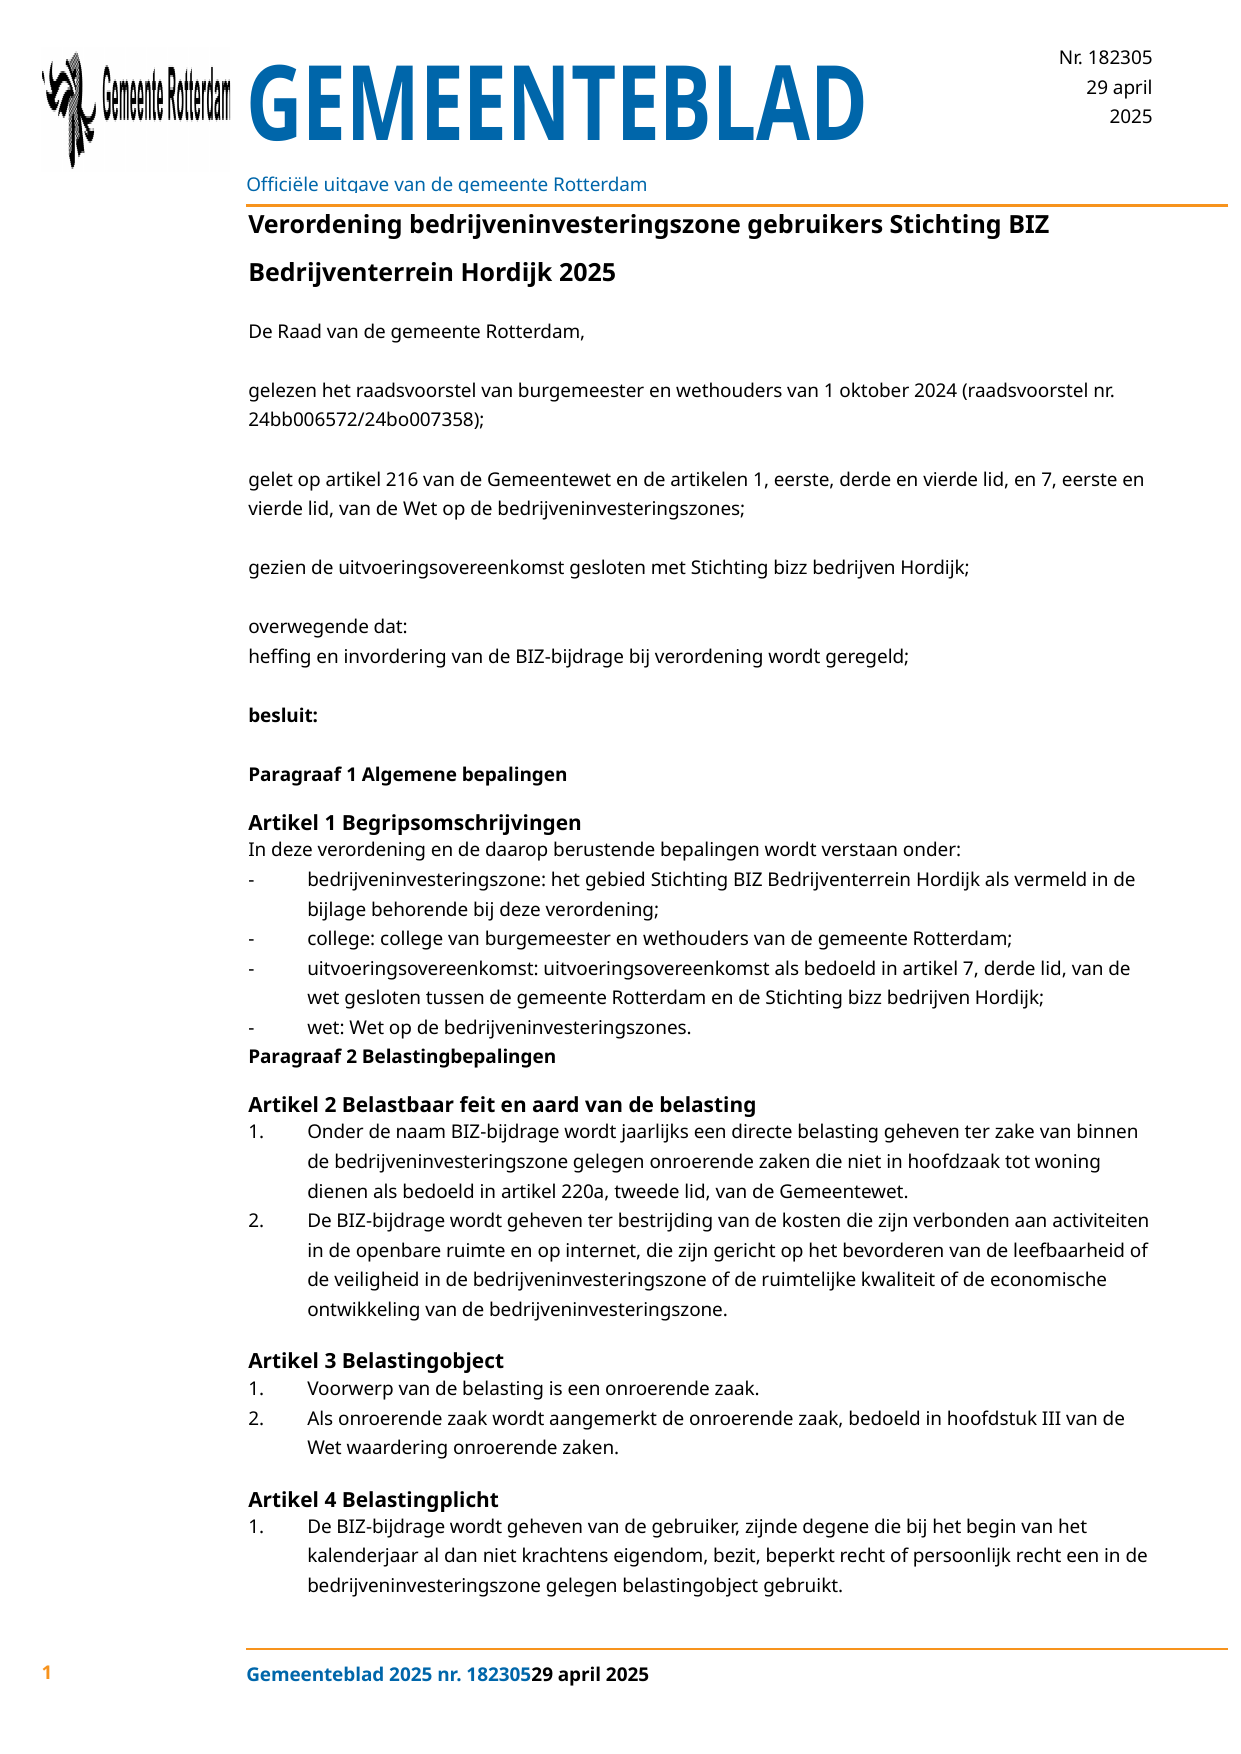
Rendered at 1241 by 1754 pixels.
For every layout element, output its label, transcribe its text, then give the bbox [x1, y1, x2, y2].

list Onder de naam BIZ-bijdrage wordt jaarlijks een directe belasting geheven ter zake van binnen de bedrijveninvesteringszone gelegen onroerende zaken die niet in hoofdzaak tot woning dienen als bedoeld in artikel 220a, tweede lid, van de Gemeentewet. [248, 1119, 1152, 1204]
text Artikel 1 Begripsomschrijvingen [248, 808, 1152, 837]
text In deze verordening en de daarop berustende bepalingen wordt verstaan onder: [248, 837, 1152, 862]
text Artikel 2 Belastbaar feit en aard van de belasting [248, 1090, 1152, 1119]
text gelezen het raadsvoorstel van burgemeester en wethouders van 1 oktober 2024 (raadsvoorstel nr. 24bb006572/24bo007358); [248, 377, 1152, 432]
text Paragraaf 2 Belastingbepalingen [248, 1044, 1152, 1069]
text gezien de uitvoeringsovereenkomst gesloten met Stichting bizz bedrijven Hordijk; [248, 554, 1152, 580]
list Voorwerp van de belasting is een onroerende zaak. [248, 1375, 1152, 1401]
text Artikel 3 Belastingobject [248, 1347, 1152, 1375]
list college: college van burgemeester en wethouders van de gemeente Rotterdam; [248, 925, 1152, 951]
text Paragraaf 1 Algemene bepalingen [248, 762, 1152, 787]
text Verordening bedrijveninvesteringszone gebruikers Stichting BIZ Bedrijventerrein Hordijk 2025 [248, 207, 1152, 288]
list wet: Wet op de bedrijveninvesteringszones. [248, 1014, 1152, 1040]
text besluit: [248, 702, 1152, 728]
text overwegende dat: [248, 614, 1152, 639]
list De BIZ-bijdrage wordt geheven ter bestrijding van de kosten die zijn verbonden aan activiteiten in de openbare ruimte en op internet, die zijn gericht op het bevorderen van de leefbaarheid of de veiligheid in de bedrijveninvesteringszone of de ruimtelijke kwaliteit of de economische ontwikkeling van de bedrijveninvesteringszone. [248, 1207, 1152, 1322]
text heffing en invordering van de BIZ-bijdrage bij verordening wordt geregeld; [248, 643, 1152, 669]
text gelet op artikel 216 van de Gemeentewet en de artikelen 1, eerste, derde en vierde lid, en 7, eerste en vierde lid, van de Wet op de bedrijveninvesteringszones; [248, 466, 1152, 521]
text Artikel 4 Belastingplicht [248, 1485, 1152, 1513]
picture [41, 47, 231, 172]
list bedrijveninvesteringszone: het gebied Stichting BIZ Bedrijventerrein Hordijk als vermeld in de bijlage behorende bij deze verordening; [248, 866, 1152, 922]
list De BIZ-bijdrage wordt geheven van de gebruiker, zijnde degene die bij het begin van het kalenderjaar al dan niet krachtens eigendom, bezit, beperkt recht of persoonlijk recht een in de bedrijveninvesteringszone gelegen belastingobject gebruikt. [248, 1513, 1152, 1598]
list Als onroerende zaak wordt aangemerkt de onroerende zaak, bedoeld in hoofdstuk III van de Wet waardering onroerende zaken. [248, 1405, 1152, 1460]
text De Raad van de gemeente Rotterdam, [248, 318, 1152, 344]
list uitvoeringsovereenkomst: uitvoeringsovereenkomst als bedoeld in artikel 7, derde lid, van de wet gesloten tussen de gemeente Rotterdam en de Stichting bizz bedrijven Hordijk; [248, 955, 1152, 1010]
